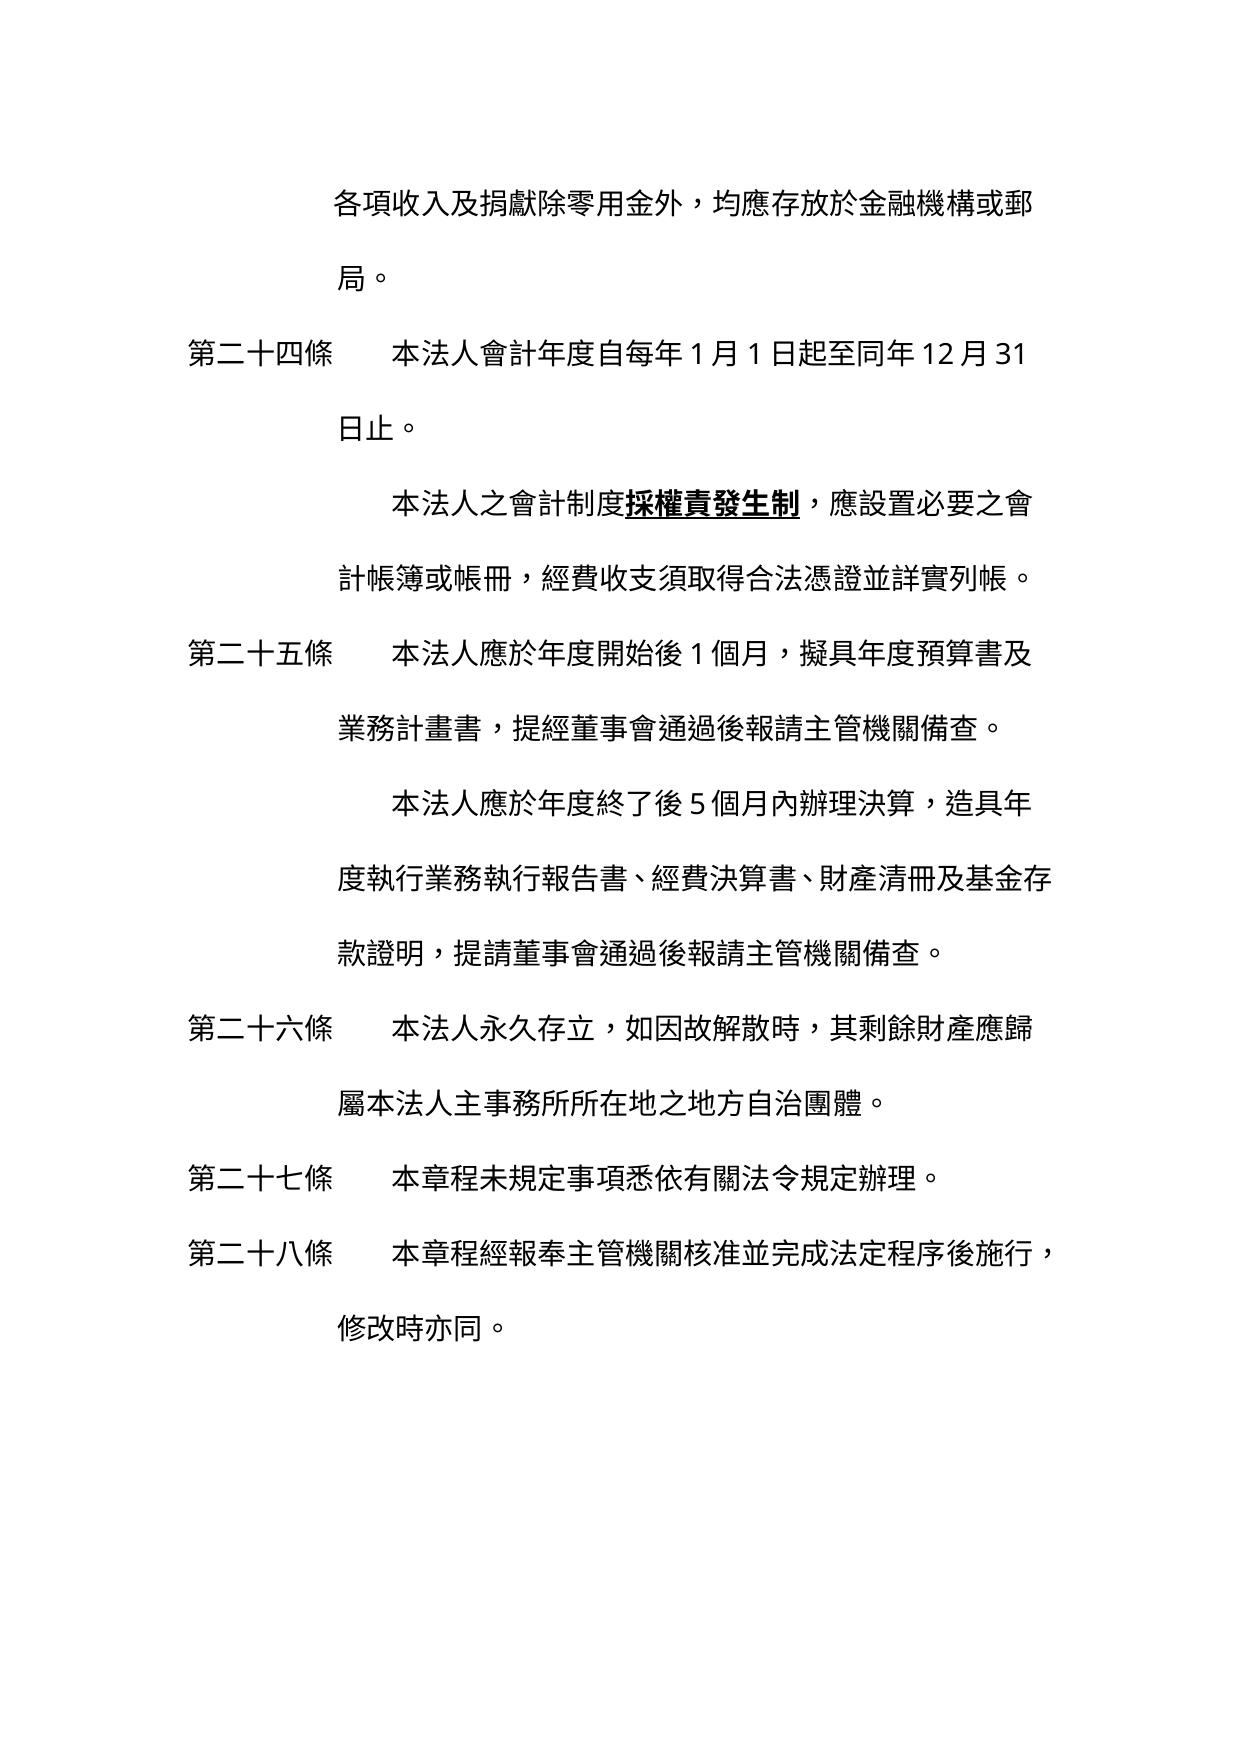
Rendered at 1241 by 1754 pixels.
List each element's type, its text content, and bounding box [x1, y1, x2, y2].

text 第二十七條 本章程未規定事項悉依有關法令規定辦理。 [187, 1139, 1053, 1214]
text 第二十五條 本法人應於年度開始後1個月，擬具年度預算書及業務計畫書，提經董事會通過後報請主管機關備查。 [187, 614, 1053, 764]
text 本法人之會計制度採權責發生制，應設置必要之會計帳簿或帳冊，經費收支須取得合法憑證並詳實列帳。 [187, 464, 1053, 614]
text 第二十四條 本法人會計年度自每年1月1日起至同年12月31日止。 [187, 314, 1053, 464]
text 第二十六條 本法人永久存立，如因故解散時，其剩餘財產應歸屬本法人主事務所所在地之地方自治團體。 [187, 989, 1053, 1139]
text 第二十八條 本章程經報奉主管機關核准並完成法定程序後施行，修改時亦同。 [187, 1214, 1053, 1364]
text 本法人應於年度終了後5個月內辦理決算，造具年度執行業務執行報告書、經費決算書、財產清冊及基金存款證明，提請董事會通過後報請主管機關備查。 [187, 764, 1053, 989]
text 各項收入及捐獻除零用金外，均應存放於金融機構或郵局。 [187, 164, 1053, 314]
